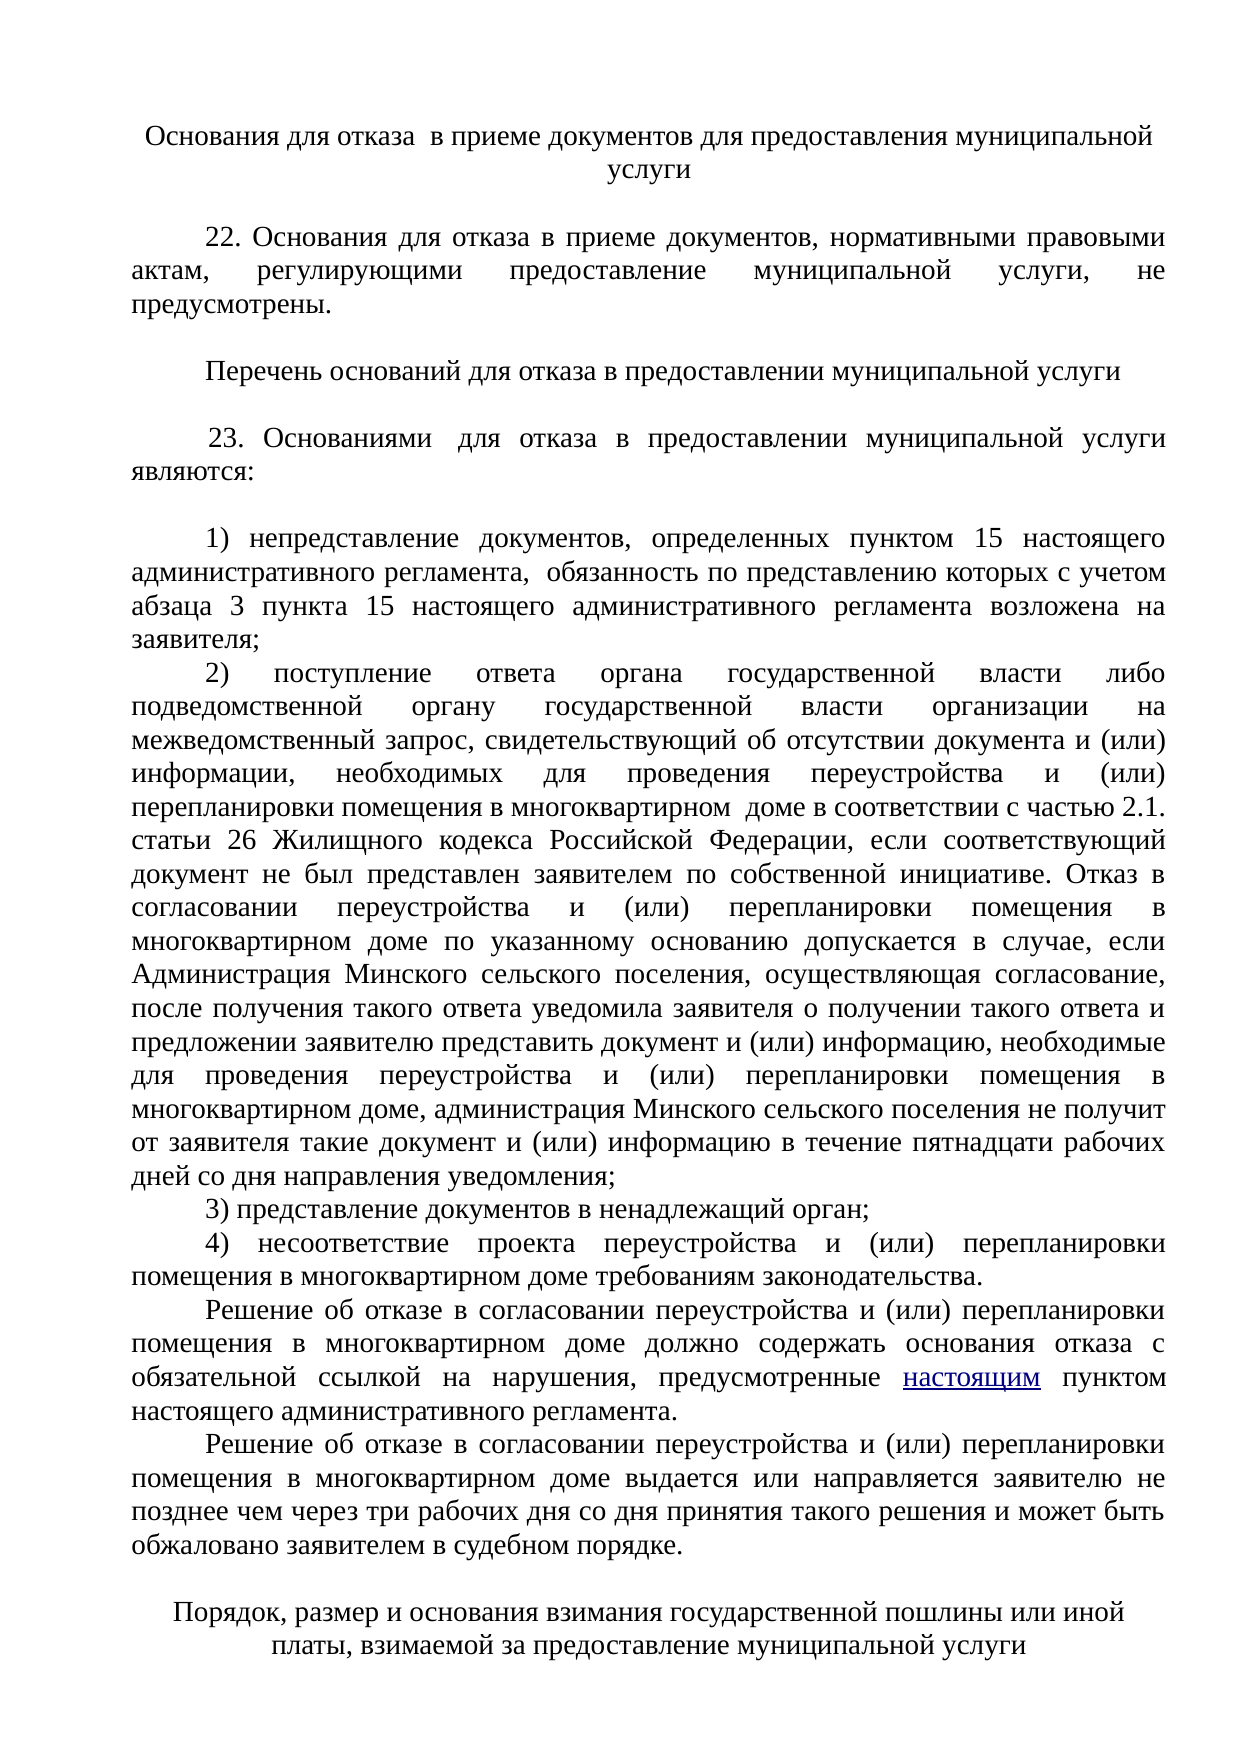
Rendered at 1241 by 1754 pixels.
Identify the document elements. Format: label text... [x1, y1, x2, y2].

text 1) непредставление документов, определенных пунктом 15 настоящего административного регламента, обязанность по представлению которых с учетом абзаца 3 пункта 15 настоящего административного регламента возложена на заявителя; [131, 521, 1167, 655]
text Перечень оснований для отказа в предоставлении муниципальной услуги [131, 353, 1167, 386]
text 2) поступление ответа органа государственной власти либо подведомственной органу государственной власти организации на межведомственный запрос, свидетельствующий об отсутствии документа и (или) информации, необходимых для проведения переустройства и (или) перепланировки помещения в многоквартирном доме в соответствии с частью 2.1. статьи 26 Жилищного кодекса Российской Федерации, если соответствующий документ не был представлен заявителем по собственной инициативе. Отказ в согласовании переустройства и (или) перепланировки помещения в многоквартирном доме по указанному основанию допускается в случае, если Администрация Минского сельского поселения, осуществляющая согласование, после получения такого ответа уведомила заявителя о получении такого ответа и предложении заявителю представить документ и (или) информацию, необходимые для проведения переустройства и (или) перепланировки помещения в многоквартирном доме, администрация Минского сельского поселения не получит от заявителя такие документ и (или) информацию в течение пятнадцати рабочих дней со дня направления уведомления; [131, 655, 1167, 1191]
text 23. Основаниями для отказа в предоставлении муниципальной услуги являются: [131, 420, 1167, 487]
text Основания для отказа в приеме документов для предоставления муниципальной услуги [131, 118, 1167, 185]
text 3) представление документов в ненадлежащий орган; [131, 1191, 1167, 1225]
text 4) несоответствие проекта переустройства и (или) перепланировки помещения в многоквартирном доме требованиям законодательства. [131, 1225, 1167, 1292]
text Порядок, размер и основания взимания государственной пошлины или иной платы, взимаемой за предоставление муниципальной услуги [131, 1594, 1167, 1661]
text Решение об отказе в согласовании переустройства и (или) перепланировки помещения в многоквартирном доме выдается или направляется заявителю не позднее чем через три рабочих дня со дня принятия такого решения и может быть обжаловано заявителем в судебном порядке. [131, 1426, 1167, 1560]
text 22. Основания для отказа в приеме документов, нормативными правовыми актам, регулирующими предоставление муниципальной услуги, не предусмотрены. [131, 219, 1167, 319]
text Решение об отказе в согласовании переустройства и (или) перепланировки помещения в многоквартирном доме должно содержать основания отказа с обязательной ссылкой на нарушения, предусмотренные настоящим пунктом настоящего административного регламента. [131, 1292, 1167, 1426]
